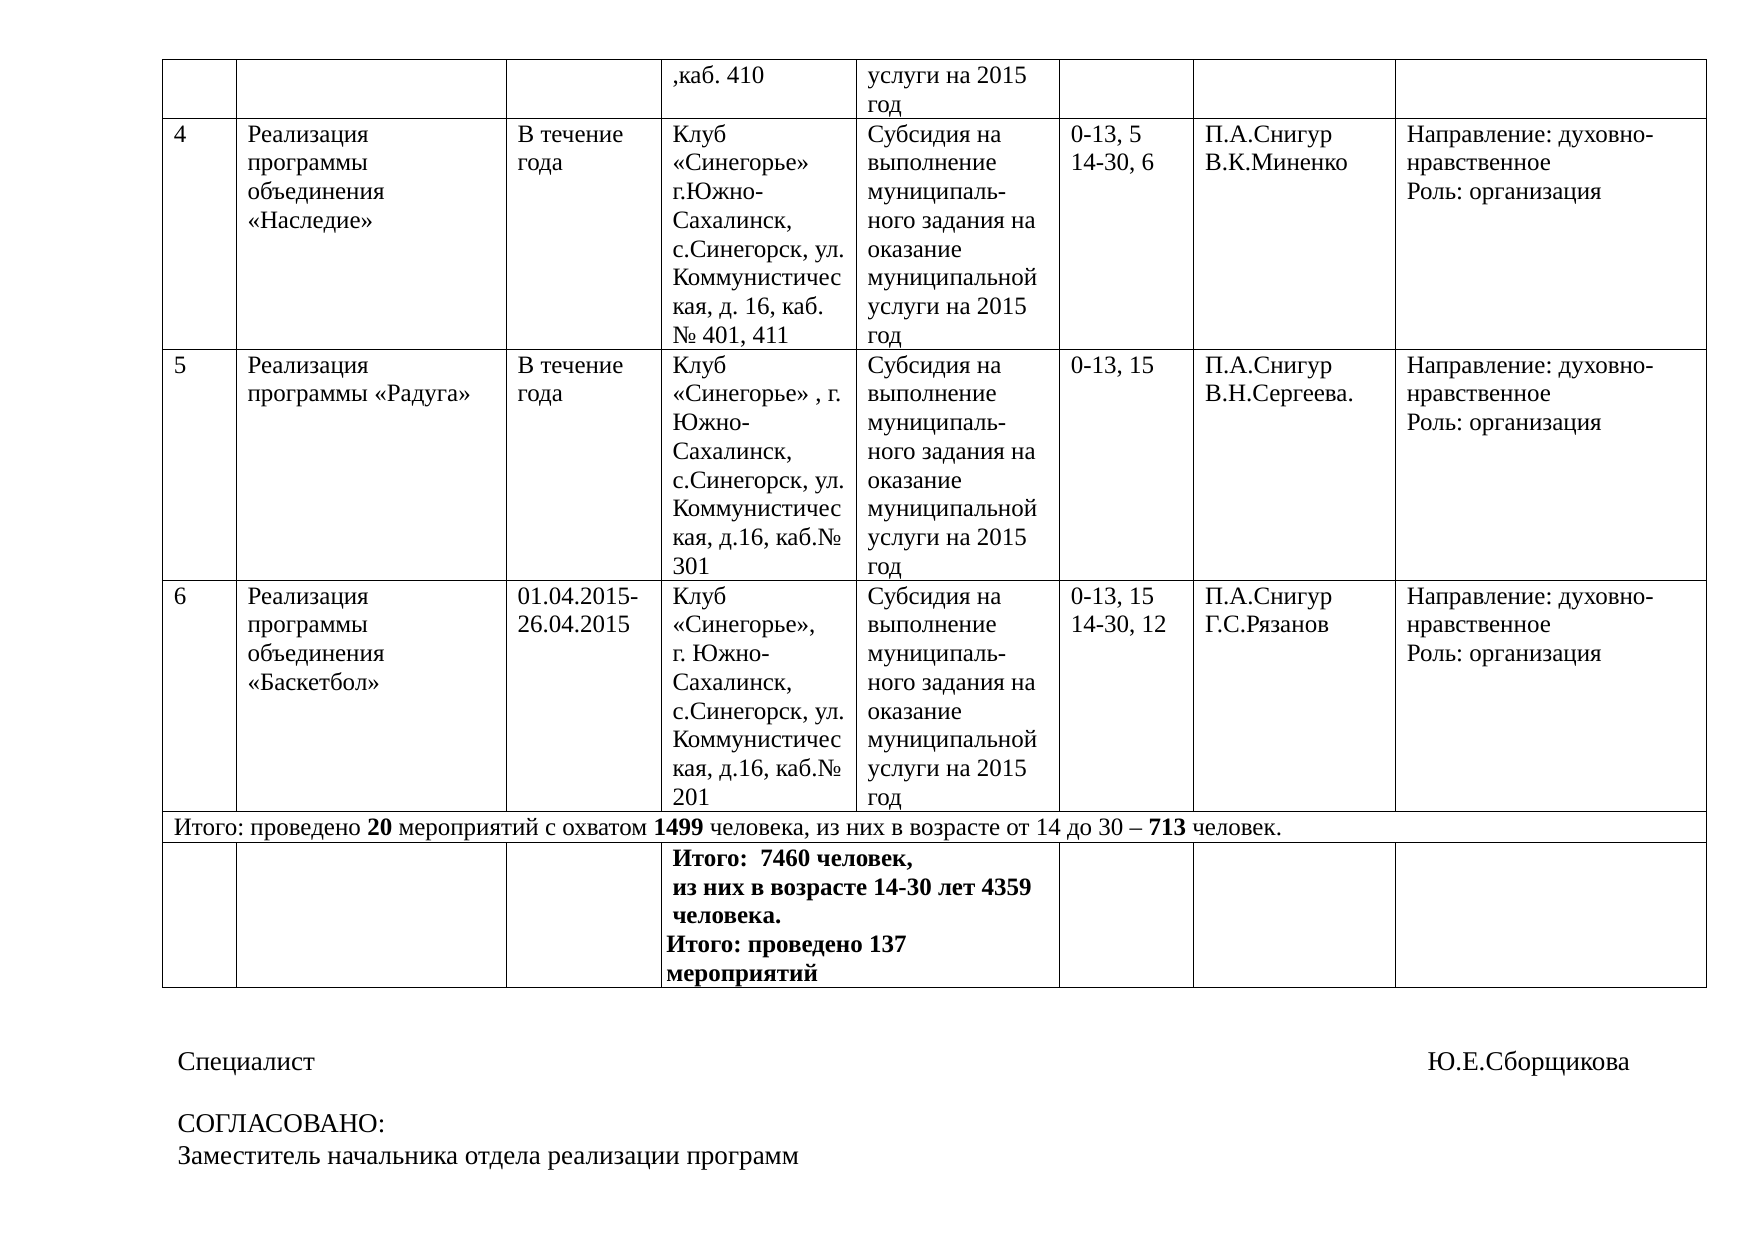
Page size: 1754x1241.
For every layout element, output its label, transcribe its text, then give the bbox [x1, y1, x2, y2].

table_cell Реализация программы объединения «Наследие» [237, 119, 506, 349]
table_cell [163, 60, 236, 118]
table_cell Реализация программы «Радуга» [237, 350, 506, 580]
table_cell 01.04.2015-26.04.2015 [507, 581, 661, 811]
table_cell П.А.Снигур В.К.Миненко [1194, 119, 1395, 349]
table_cell Клуб «Синегорье» , г. Южно-Сахалинск, с.Синегорск, ул. Коммунистическая, д.16, каб.№ 301 [662, 350, 856, 580]
table_cell 0-13, 5 14-30, 6 [1060, 119, 1193, 349]
text СОГЛАСОВАНО: [177, 1108, 1695, 1139]
table_cell Итого: проведено 20 мероприятий с охватом 1499 человека, из них в возрасте от 14 до 30 – 713 человек. [163, 812, 1706, 842]
table_cell [1194, 843, 1395, 987]
table_cell [1396, 843, 1706, 987]
table_cell Направление: духовно-нравственное Роль: организация [1396, 350, 1706, 580]
table_cell [1060, 60, 1193, 118]
table_cell 6 [163, 581, 236, 811]
table_cell Клуб «Синегорье», г. Южно-Сахалинск, с.Синегорск, ул. Коммунистическая, д.16, каб.№ 201 [662, 581, 856, 811]
table_cell Субсидия на выполнение муниципаль-ного задания на оказание муниципальной услуги на 2015 год [857, 119, 1059, 349]
text Заместитель начальника отдела реализации программ [177, 1139, 1695, 1170]
table_cell [507, 843, 661, 987]
table_cell [237, 843, 506, 987]
table_cell В течение года [507, 350, 661, 580]
table_cell П.А.Снигур Г.С.Рязанов [1194, 581, 1395, 811]
table_cell П.А.Снигур В.Н.Сергеева. [1194, 350, 1395, 580]
table_cell [163, 843, 236, 987]
table_cell [1194, 60, 1395, 118]
table_cell услуги на 2015 год [857, 60, 1059, 118]
table_cell Реализация программы объединения «Баскетбол» [237, 581, 506, 811]
table_cell Направление: духовно-нравственное Роль: организация [1396, 119, 1706, 349]
table_cell Направление: духовно-нравственное Роль: организация [1396, 581, 1706, 811]
table_cell [1060, 843, 1193, 987]
text Специалист Ю.Е.Сборщикова [177, 1045, 1695, 1076]
table_cell Субсидия на выполнение муниципаль-ного задания на оказание муниципальной услуги на 2015 год [857, 350, 1059, 580]
table_cell 0-13, 15 [1060, 350, 1193, 580]
table_cell [507, 60, 661, 118]
table_cell 0-13, 15 14-30, 12 [1060, 581, 1193, 811]
table_cell ,каб. 410 [662, 60, 856, 118]
table_cell 4 [163, 119, 236, 349]
table_cell [1396, 60, 1706, 118]
table_cell Итого: 7460 человек, из них в возрасте 14-30 лет 4359 человека. Итого: проведено 137 мероприятий [662, 843, 1059, 987]
table_cell Субсидия на выполнение муниципаль-ного задания на оказание муниципальной услуги на 2015 год [857, 581, 1059, 811]
table_cell [237, 60, 506, 118]
table_cell 5 [163, 350, 236, 580]
table_cell Клуб «Синегорье» г.Южно-Сахалинск, с.Синегорск, ул. Коммунистическая, д. 16, каб. № 401, 411 [662, 119, 856, 349]
table_cell В течение года [507, 119, 661, 349]
